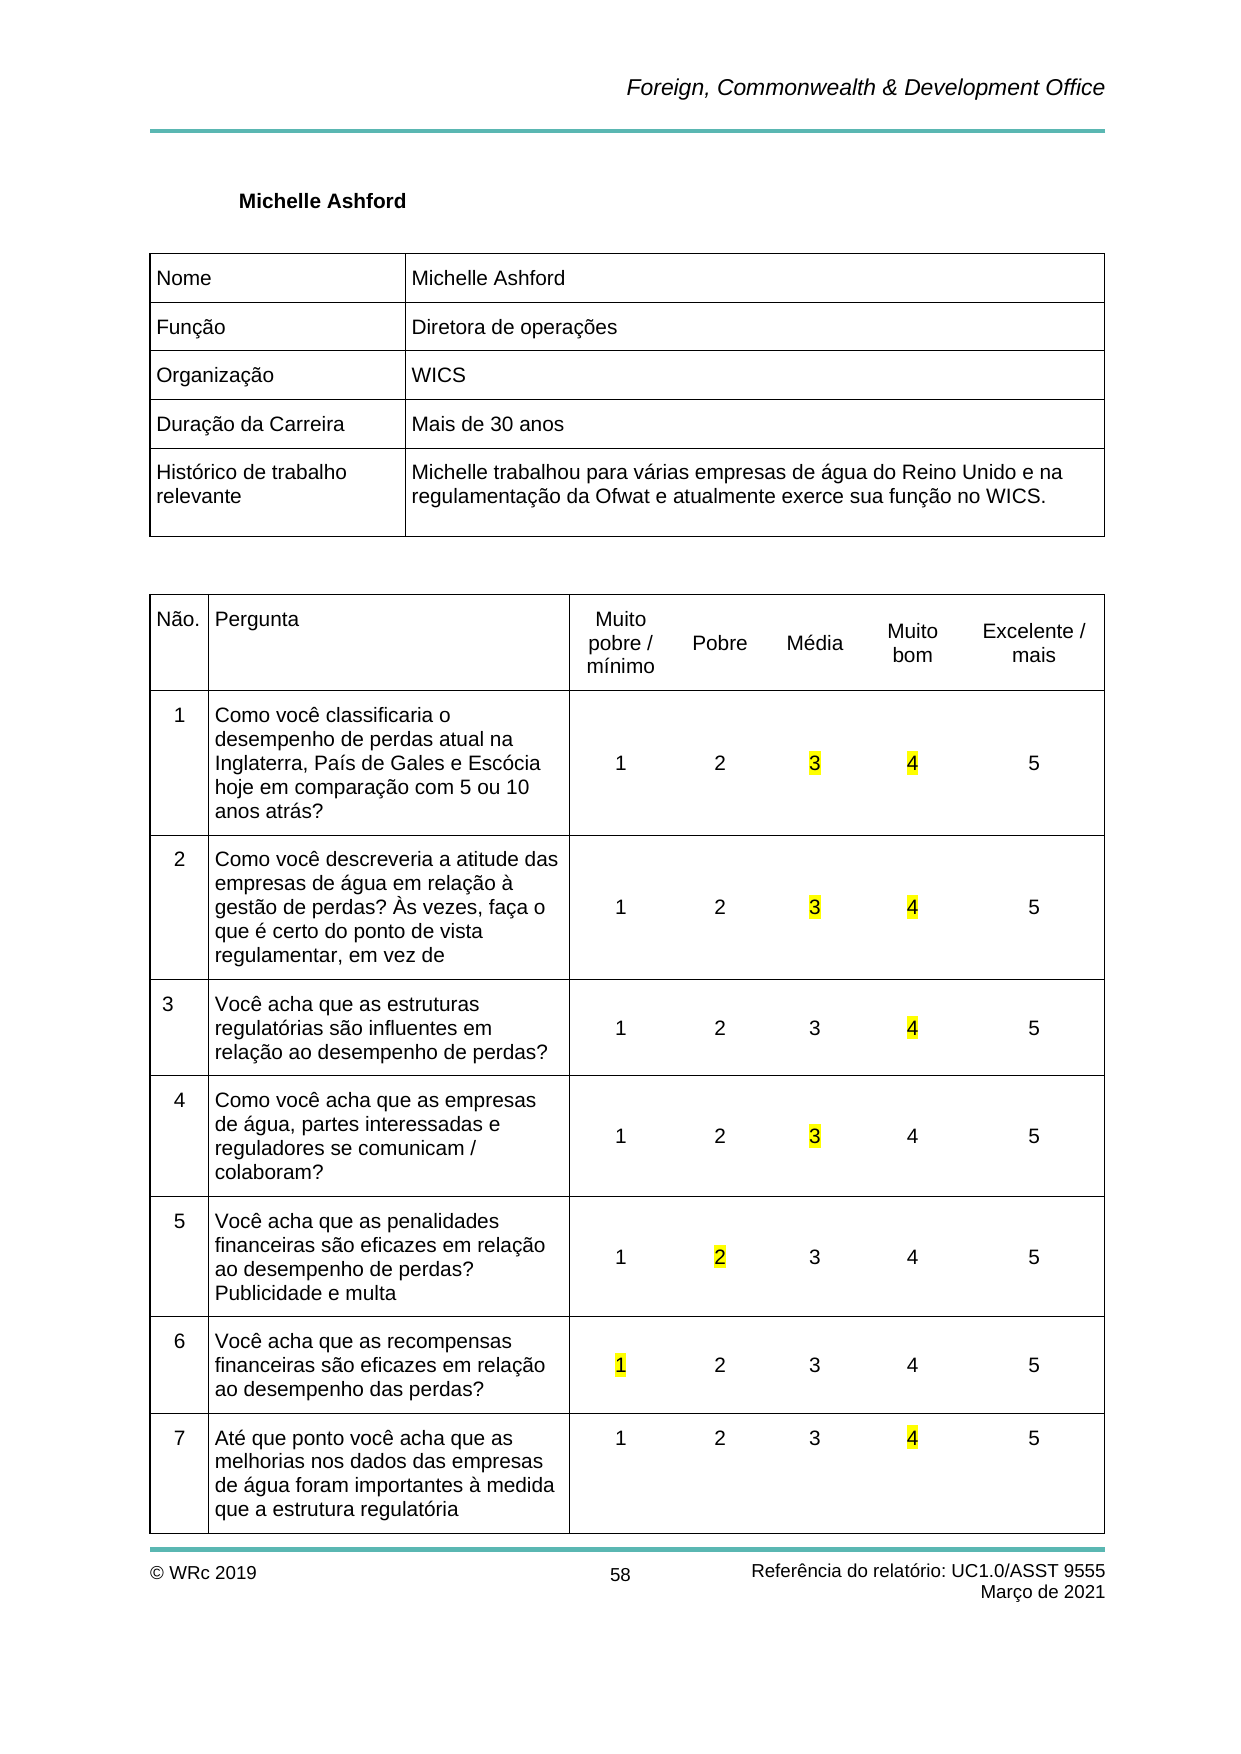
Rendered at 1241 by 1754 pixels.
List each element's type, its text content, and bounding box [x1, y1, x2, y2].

table_cell 4 [151, 1076, 208, 1196]
table_cell [569, 537, 1104, 563]
table_cell 2 [672, 1317, 768, 1413]
table_cell 3 [151, 980, 208, 1075]
table_cell 4 [861, 1317, 963, 1413]
table_cell 4 [861, 1197, 963, 1316]
table_cell 2 [672, 836, 768, 979]
table_cell Muito pobre / mínimo [570, 595, 672, 690]
table_cell 2 [672, 980, 768, 1075]
table_cell 1 [570, 1317, 672, 1413]
table_cell 4 [861, 1076, 963, 1196]
table_cell 1 [570, 1414, 672, 1533]
table_cell 3 [768, 980, 861, 1075]
table_cell Pobre [672, 595, 768, 690]
table_cell 2 [672, 691, 768, 834]
table_cell Como você classificaria o desempenho de perdas atual na Inglaterra, País de Gales e Escócia hoje em comparação com 5 ou 10 anos atrás? [209, 691, 569, 834]
table_cell Como você descreveria a atitude das empresas de água em relação à gestão de perdas? Às vezes, faça o que é certo do ponto de vista regulamentar, em vez de [209, 836, 569, 979]
table_cell Você acha que as recompensas financeiras são eficazes em relação ao desempenho das perdas? [209, 1317, 569, 1413]
table_cell 1 [570, 1197, 672, 1316]
table_cell 5 [964, 980, 1104, 1075]
table_cell 3 [768, 1076, 861, 1196]
table_cell 4 [861, 836, 963, 979]
table_header Michelle Ashford [406, 254, 1104, 302]
table_cell 3 [768, 1197, 861, 1316]
table_cell 3 [768, 691, 861, 834]
table_cell Você acha que as estruturas regulatórias são influentes em relação ao desempenho de perdas? [209, 980, 569, 1075]
table_cell 4 [861, 691, 963, 834]
table_cell Organização [151, 351, 405, 399]
table_cell Pergunta [209, 595, 569, 690]
table_cell 2 [672, 1414, 768, 1533]
table_cell Michelle trabalhou para várias empresas de água do Reino Unido e na regulamentação da Ofwat e atualmente exerce sua função no WICS. [406, 449, 1104, 536]
table_cell 6 [151, 1317, 208, 1413]
table_cell 5 [151, 1197, 208, 1316]
table_cell 2 [151, 836, 208, 979]
table_cell 1 [151, 691, 208, 834]
table_cell 1 [570, 1076, 672, 1196]
table_cell [150, 537, 569, 563]
text Michelle Ashford [239, 189, 1105, 213]
table_header Nome [151, 254, 405, 302]
table_cell 7 [151, 1414, 208, 1533]
table_cell Diretora de operações [406, 303, 1104, 350]
table_cell Não. [151, 595, 208, 690]
table_cell 2 [672, 1197, 768, 1316]
table_cell 2 [672, 1076, 768, 1196]
table_cell 5 [964, 691, 1104, 834]
table_cell 5 [964, 1414, 1104, 1533]
table_cell Excelente / mais [964, 595, 1104, 690]
table_cell 1 [570, 836, 672, 979]
table_cell Muito bom [861, 595, 963, 690]
table_cell 5 [964, 1317, 1104, 1413]
table_cell Média [768, 595, 861, 690]
table_cell [150, 563, 569, 594]
table_cell [569, 563, 1104, 594]
table_cell Até que ponto você acha que as melhorias nos dados das empresas de água foram importantes à medida que a estrutura regulatória [209, 1414, 569, 1533]
table_cell 1 [570, 980, 672, 1075]
table_cell Histórico de trabalho relevante [151, 449, 405, 536]
table_cell 4 [861, 1414, 963, 1533]
table_cell Mais de 30 anos [406, 400, 1104, 447]
table_cell WICS [406, 351, 1104, 399]
table_cell 5 [964, 1076, 1104, 1196]
table_cell Como você acha que as empresas de água, partes interessadas e reguladores se comunicam / colaboram? [209, 1076, 569, 1196]
table_cell 3 [768, 1317, 861, 1413]
table_cell Você acha que as penalidades financeiras são eficazes em relação ao desempenho de perdas? Publicidade e multa [209, 1197, 569, 1316]
table_cell 5 [964, 836, 1104, 979]
table_cell Duração da Carreira [151, 400, 405, 447]
table_cell 5 [964, 1197, 1104, 1316]
table_cell 3 [768, 836, 861, 979]
table_cell 4 [861, 980, 963, 1075]
table_cell 1 [570, 691, 672, 834]
table_cell Função [151, 303, 405, 350]
table_cell 3 [768, 1414, 861, 1533]
